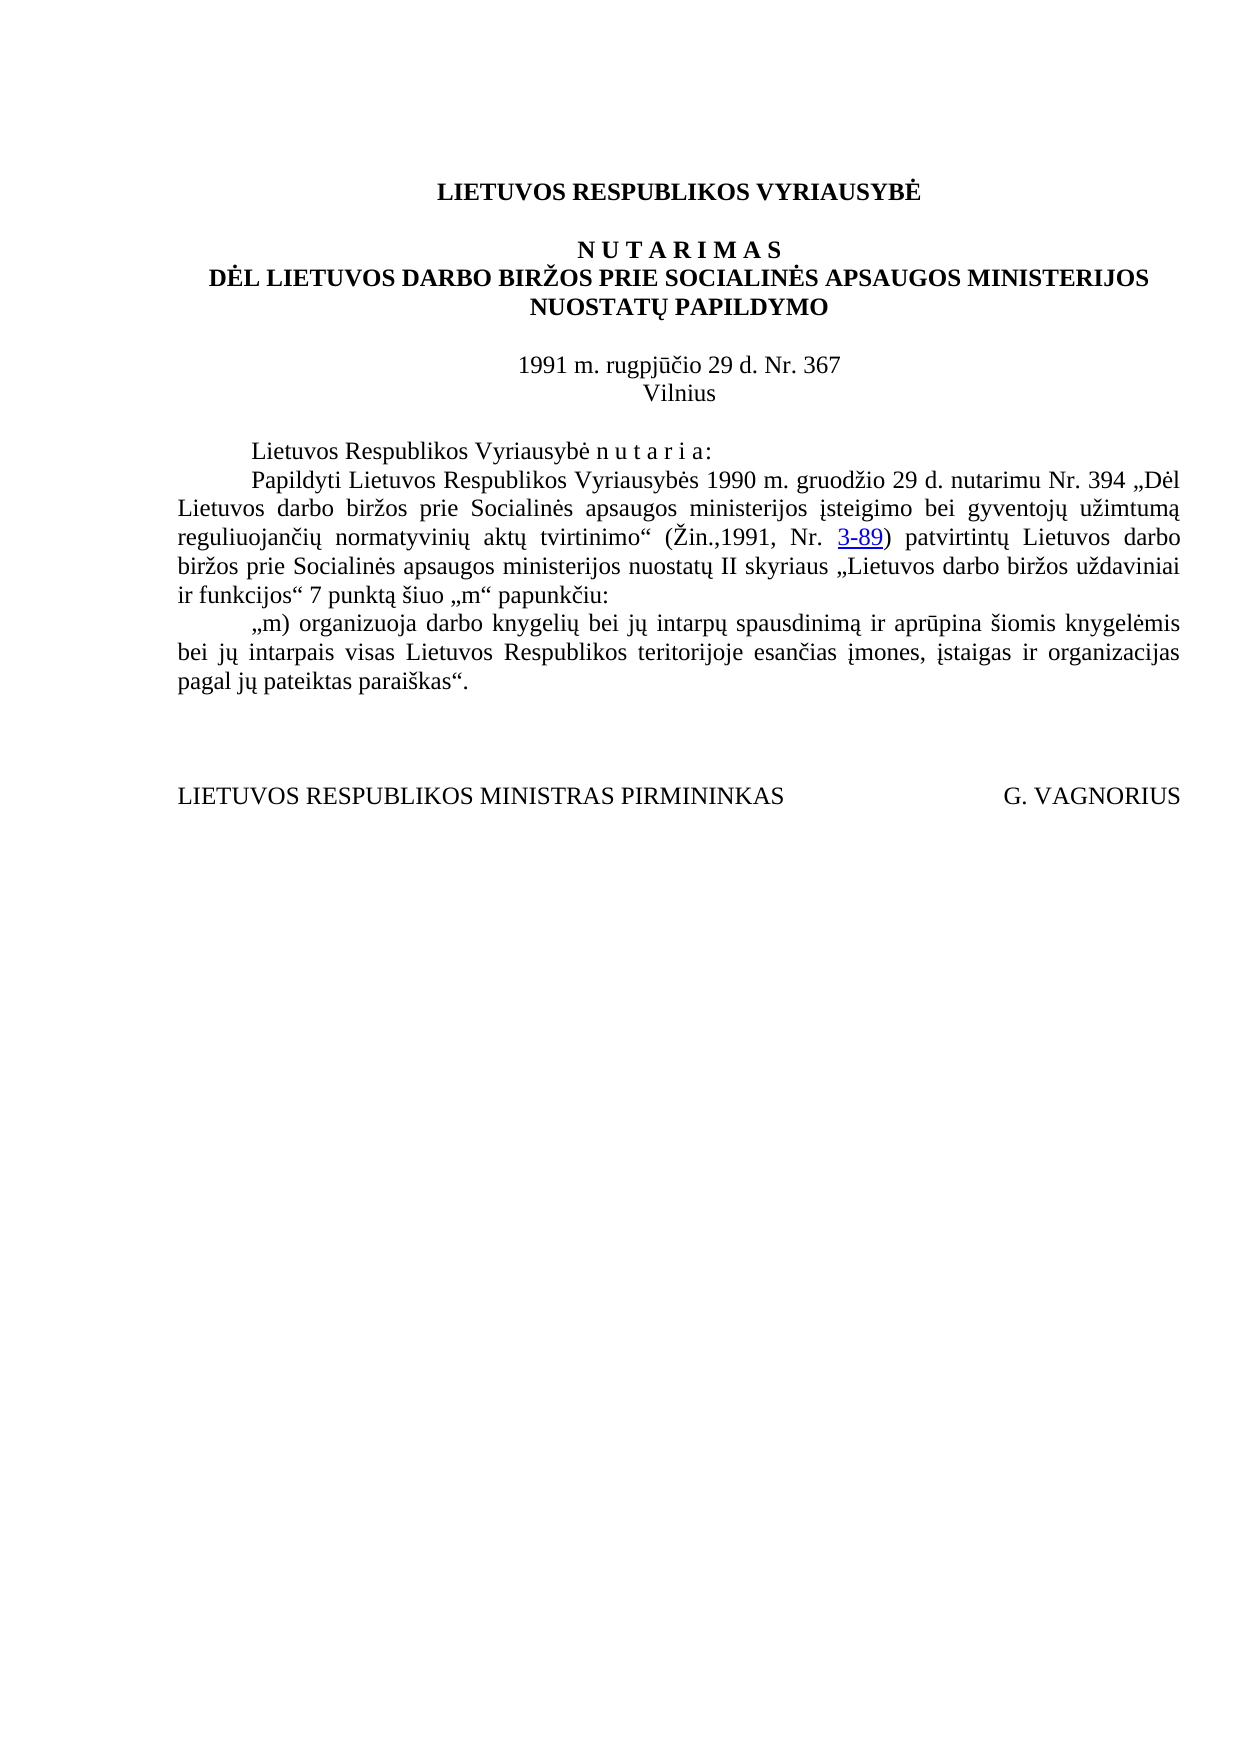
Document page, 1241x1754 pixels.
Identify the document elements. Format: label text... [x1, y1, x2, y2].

text Papildyti Lietuvos Respublikos Vyriausybės 1990 m. gruodžio 29 d. nutarimu Nr. 394 „Dėl Lietuvos darbo biržos prie Socialinės apsaugos ministerijos įsteigimo bei gyventojų užimtumą reguliuojančių normatyvinių aktų tvirtinimo“ (Žin.,1991, Nr. 3-89) patvirtintų Lietuvos darbo biržos prie Socialinės apsaugos ministerijos nuostatų II skyriaus „Lietuvos darbo biržos uždaviniai ir funkcijos“ 7 punktą šiuo „m“ papunkčiu: [177, 465, 1181, 608]
text N U T A R I M A S [177, 235, 1181, 263]
text Lietuvos Respublikos Vyriausybė nutaria: [177, 436, 1181, 465]
text „m) organizuoja darbo knygelių bei jų intarpų spausdinimą ir aprūpina šiomis knygelėmis bei jų intarpais visas Lietuvos Respublikos teritorijoje esančias įmones, įstaigas ir organizacijas pagal jų pateiktas paraiškas“. [177, 608, 1181, 695]
text 1991 m. rugpjūčio 29 d. Nr. 367 [177, 350, 1181, 378]
text Vilnius [177, 378, 1181, 407]
text DĖL LIETUVOS DARBO BIRŽOS PRIE SOCIALINĖS APSAUGOS MINISTERIJOS NUOSTATŲ PAPILDYMO [177, 263, 1181, 321]
text LIETUVOS RESPUBLIKOS VYRIAUSYBĖ [177, 177, 1181, 206]
text LIETUVOS RESPUBLIKOS MINISTRAS PIRMININKAS G. VAGNORIUS [177, 781, 1181, 810]
